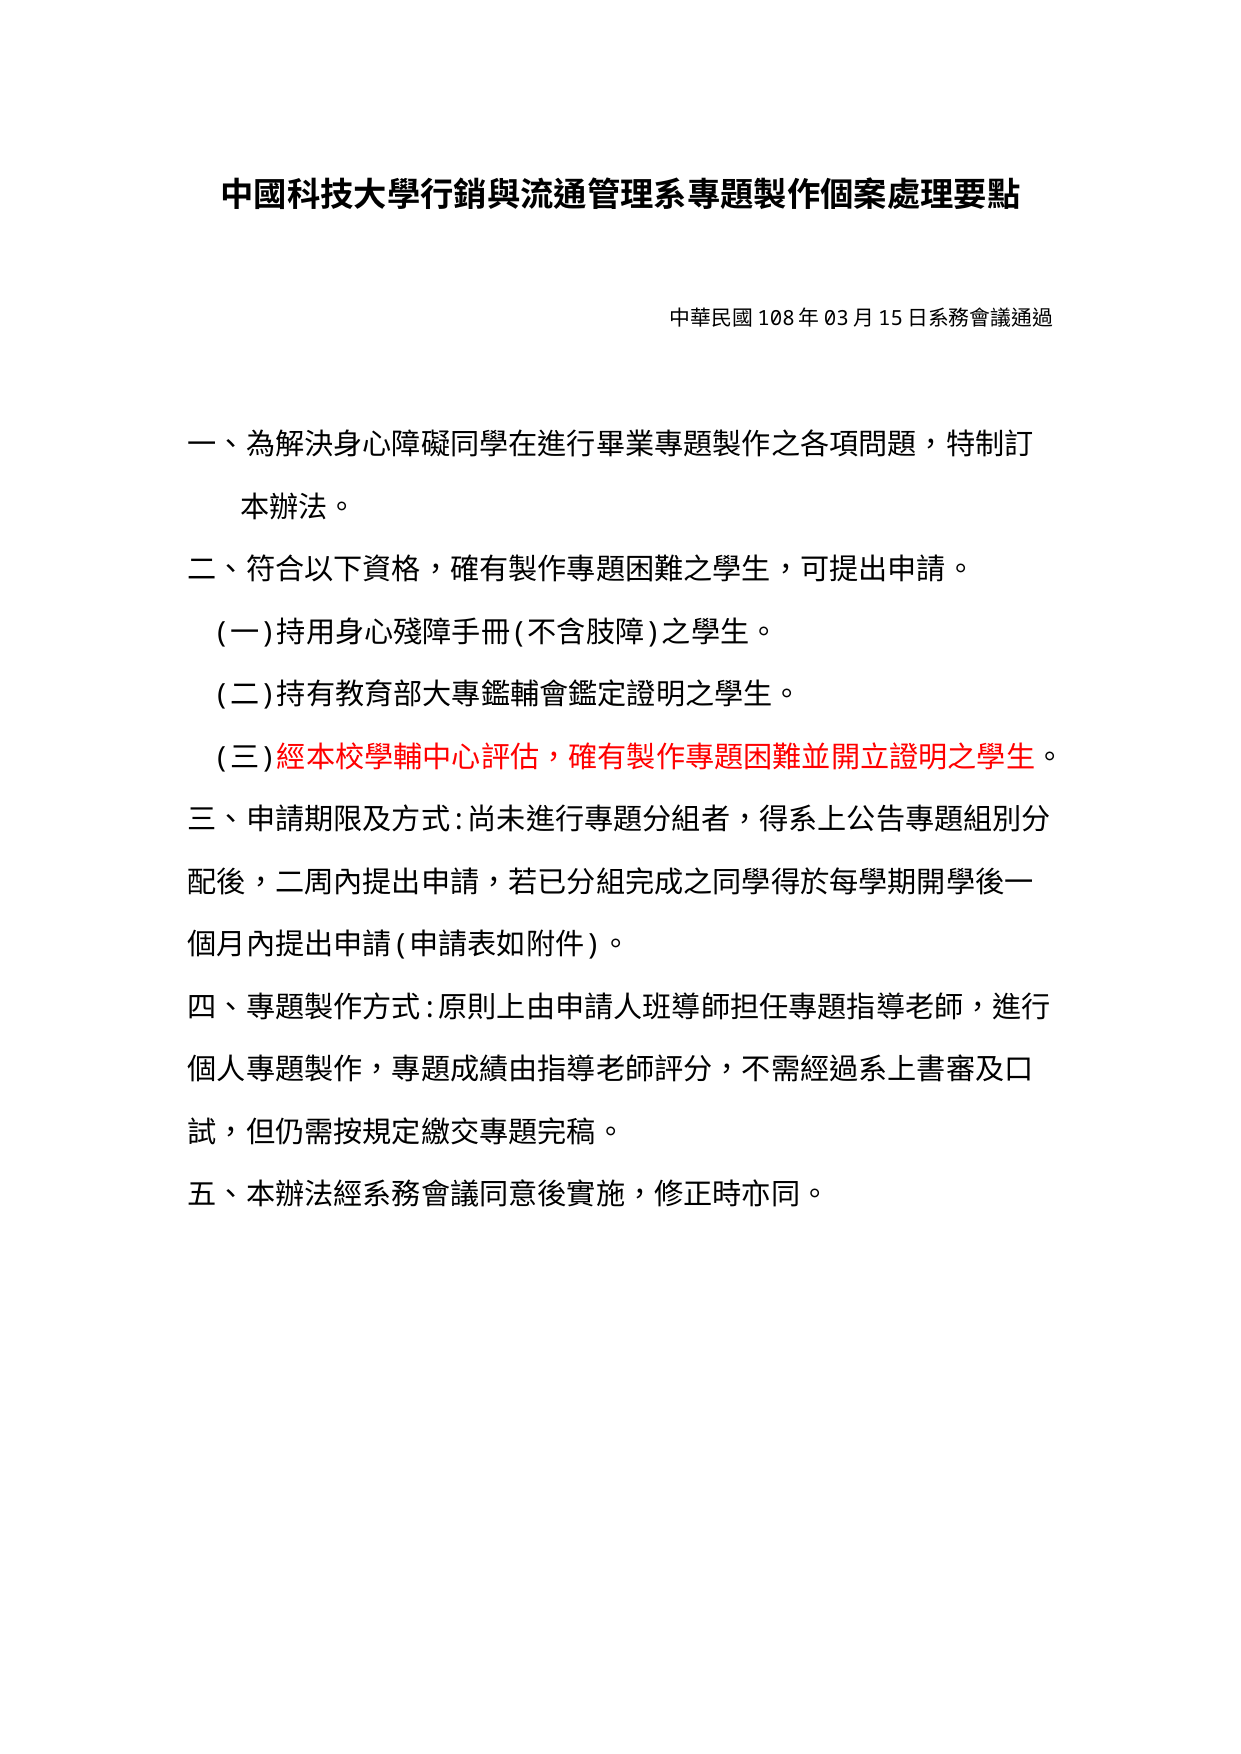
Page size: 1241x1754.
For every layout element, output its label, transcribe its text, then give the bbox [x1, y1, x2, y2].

text 二、符合以下資格，確有製作專題困難之學生，可提出申請。 [187, 525, 1053, 588]
text 五、本辦法經系務會議同意後實施，修正時亦同。 [187, 1150, 1053, 1213]
text 三、申請期限及方式:尚未進行專題分組者，得系上公告專題組別分配後，二周內提出申請，若已分組完成之同學得於每學期開學後一個月內提出申請(申請表如附件)。 [187, 775, 1053, 963]
text (二)持有教育部大專鑑輔會鑑定證明之學生。 [212, 650, 1053, 713]
text 一、為解決身心障礙同學在進行畢業專題製作之各項問題，特制訂本辦法。 [187, 400, 1053, 525]
text 中國科技大學行銷與流通管理系專題製作個案處理要點 [187, 150, 1053, 213]
text (一)持用身心殘障手冊(不含肢障)之學生。 [212, 588, 1053, 650]
text (三)經本校學輔中心評估，確有製作專題困難並開立證明之學生。 [212, 713, 1053, 775]
text 中華民國108年03月15日系務會議通過 [187, 275, 1053, 338]
text 四、專題製作方式:原則上由申請人班導師担任專題指導老師，進行個人專題製作，專題成績由指導老師評分，不需經過系上書審及口試，但仍需按規定繳交專題完稿。 [187, 963, 1053, 1150]
